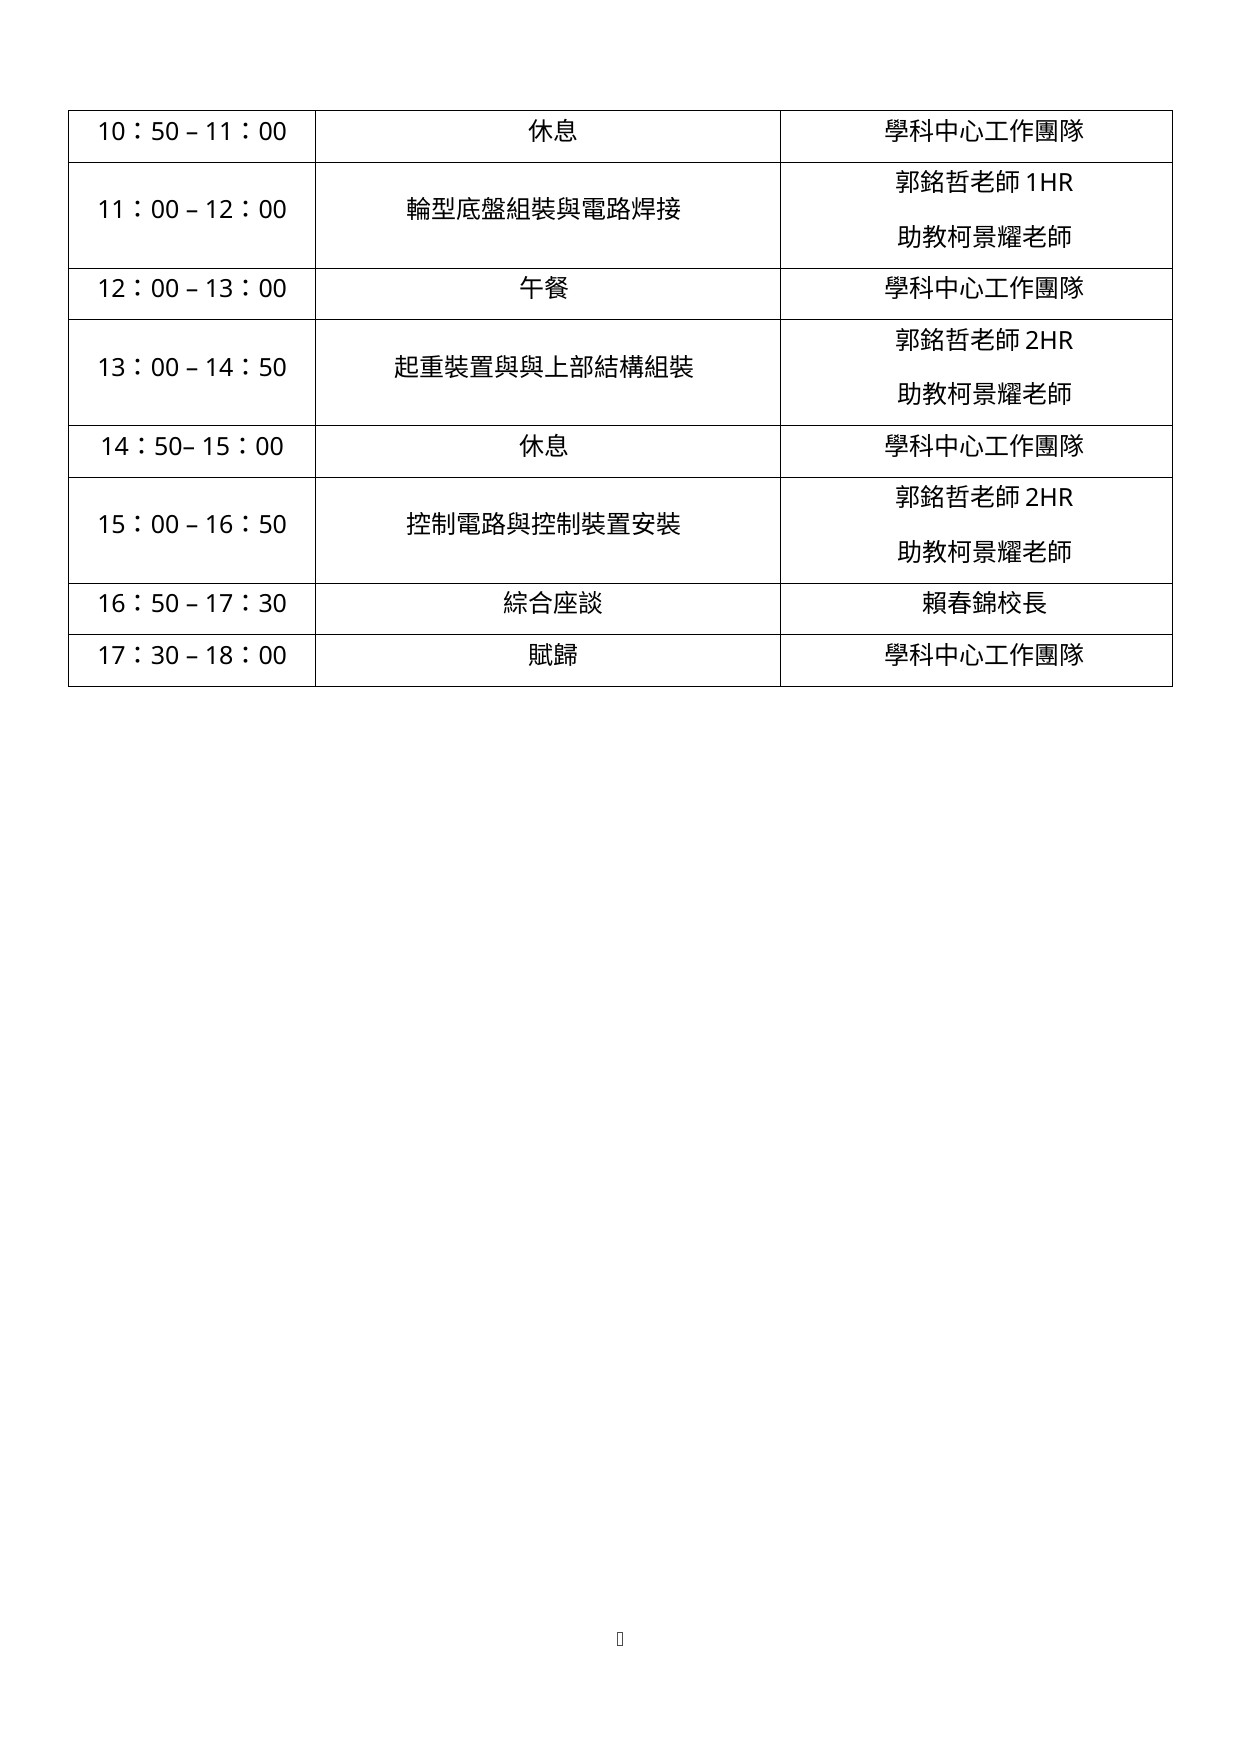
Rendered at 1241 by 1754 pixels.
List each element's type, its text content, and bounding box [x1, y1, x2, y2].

table_cell 控制電路與控制裝置安裝 [316, 478, 780, 583]
table_cell 休息 [316, 426, 780, 477]
table_cell 郭銘哲老師2HR 助教柯景耀老師 [781, 320, 1172, 425]
table_cell 賦歸 [316, 635, 780, 686]
table_cell 14：50– 15：00 [69, 426, 315, 477]
table_cell 午餐 [316, 269, 780, 319]
table_cell 郭銘哲老師1HR 助教柯景耀老師 [781, 163, 1172, 268]
table_cell 11：00 – 12：00 [69, 163, 315, 268]
table_cell 13：00 – 14：50 [69, 320, 315, 425]
table_cell 16：50 – 17：30 [69, 584, 315, 634]
table_cell 學科中心工作團隊 [781, 635, 1172, 686]
table_cell 17：30 – 18：00 [69, 635, 315, 686]
table_cell 輪型底盤組裝與電路焊接 [316, 163, 780, 268]
table_cell 賴春錦校長 [781, 584, 1172, 634]
table_cell 休息 [316, 111, 780, 162]
table_cell 10：50 – 11：00 [69, 111, 315, 162]
table_cell 學科中心工作團隊 [781, 426, 1172, 477]
table_cell 起重裝置與與上部結構組裝 [316, 320, 780, 425]
table_cell 綜合座談 [316, 584, 780, 634]
table_cell 12：00 – 13：00 [69, 269, 315, 319]
table_cell 學科中心工作團隊 [781, 269, 1172, 319]
table_cell 郭銘哲老師2HR 助教柯景耀老師 [781, 478, 1172, 583]
table_cell 學科中心工作團隊 [781, 111, 1172, 162]
table_cell 15：00 – 16：50 [69, 478, 315, 583]
